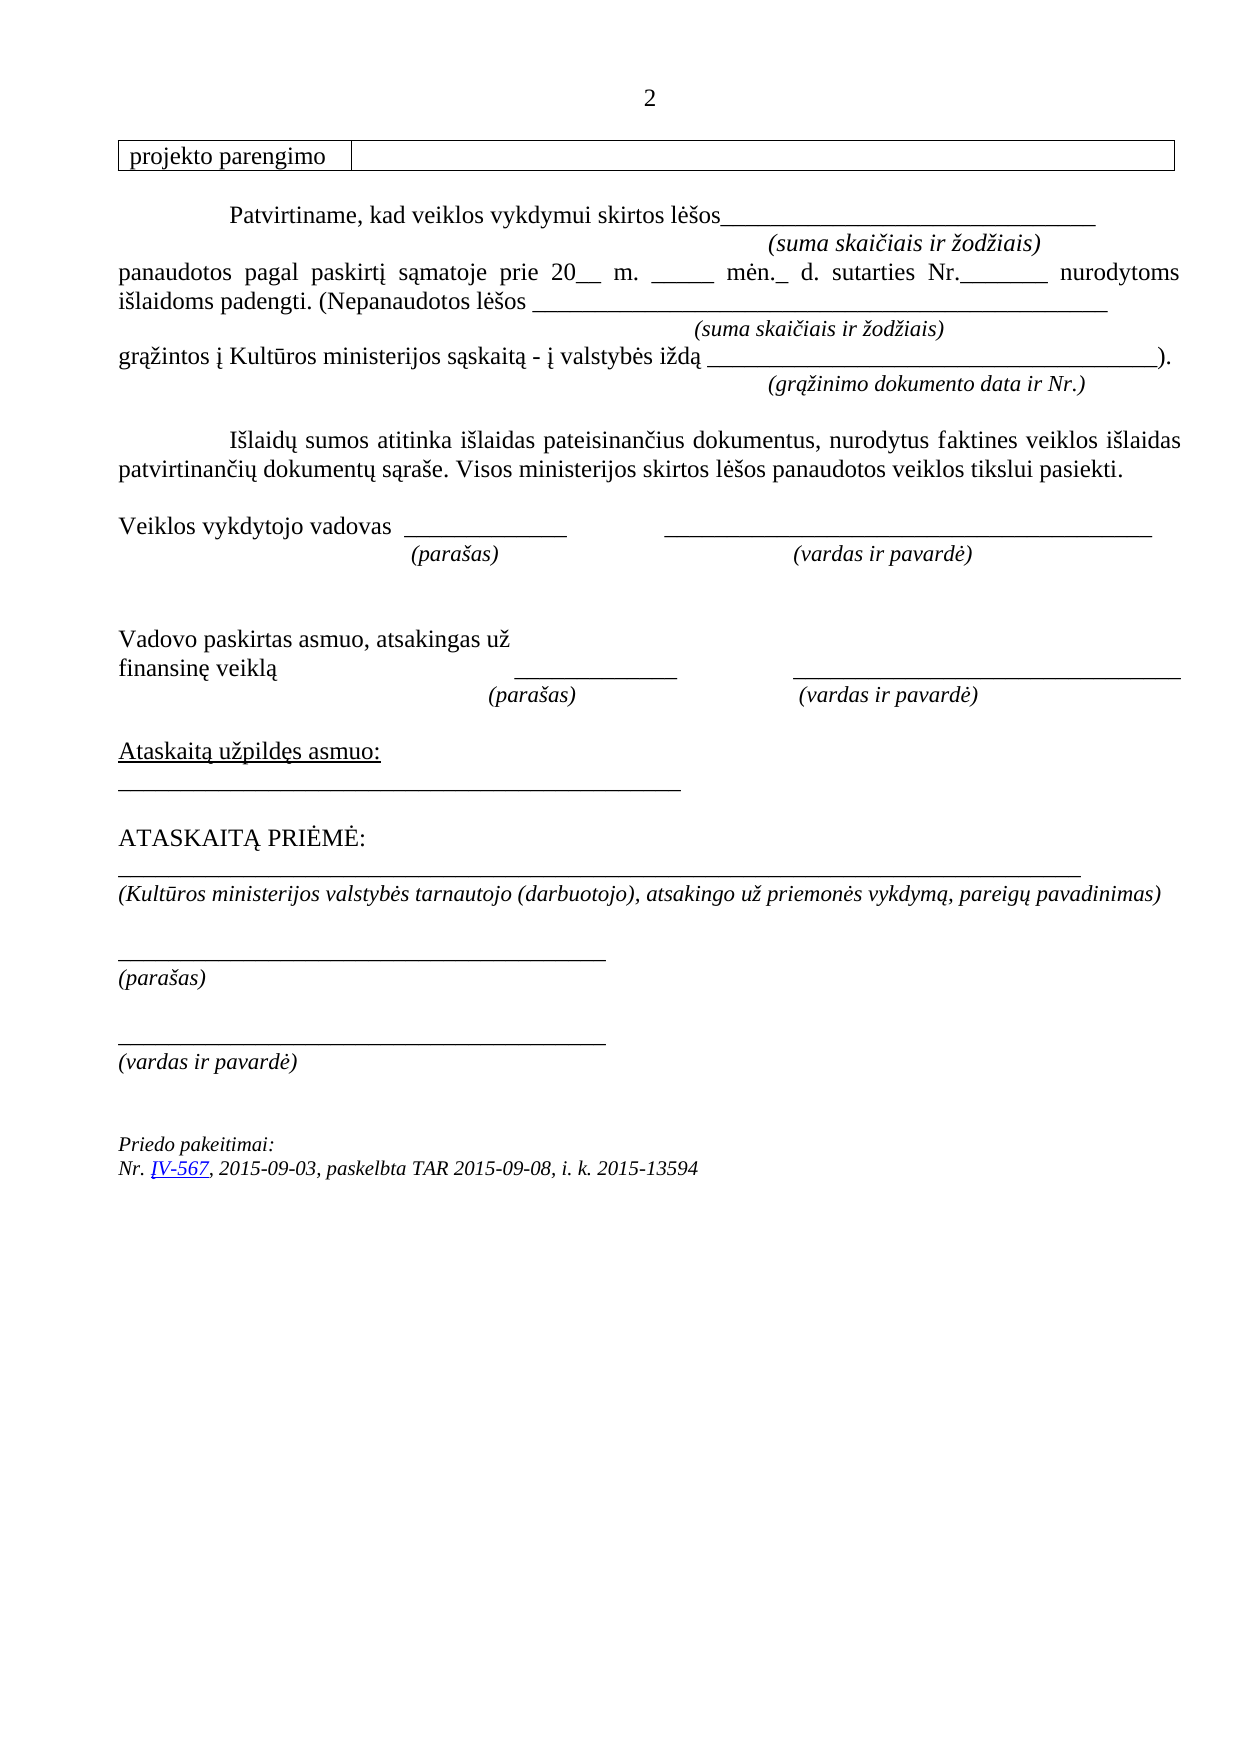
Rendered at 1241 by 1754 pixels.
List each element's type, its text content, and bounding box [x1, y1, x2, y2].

text finansinę veiklą _____________ _______________________________ [118, 653, 1181, 681]
text (parašas) [118, 964, 1181, 990]
text ATASKAITĄ PRIĖMĖ: [118, 823, 1181, 851]
text Ataskaitą užpildęs asmuo: [118, 736, 1181, 765]
text Veiklos vykdytojo vadovas _____________ _______________________________________ [118, 511, 1181, 540]
text panaudotos pagal paskirtį sąmatoje prie 20__ m. _____ mėn._ d. sutarties Nr._______ nurodytoms išlaidoms padengti. (Nepanaudotos lėšos ______________________________________________ [118, 257, 1181, 315]
text (vardas ir pavardė) [118, 1048, 1181, 1074]
text Nr. ĮV-567, 2015-09-03, paskelbta TAR 2015-09-08, i. k. 2015-13594 [118, 1156, 1181, 1180]
text _______________________________________ [118, 1019, 1181, 1048]
text (grąžinimo dokumento data ir Nr.) [118, 370, 1181, 396]
text (suma skaičiais ir žodžiais) [118, 315, 1181, 341]
text _______________________________________ [118, 935, 1181, 964]
text _____________________________________________ [118, 765, 1181, 794]
text (parašas) (vardas ir pavardė) [118, 540, 1181, 566]
text (Kultūros ministerijos valstybės tarnautojo (darbuotojo), atsakingo už priemonės vykdymą, pareigų pavadinimas) [118, 880, 1181, 907]
text Vadovo paskirtas asmuo, atsakingas už [118, 624, 1181, 653]
table_cell [352, 141, 1174, 170]
text (parašas) (vardas ir pavardė) [118, 681, 1181, 708]
table_cell projekto parengimo [119, 141, 351, 170]
text (suma skaičiais ir žodžiais) [118, 228, 1181, 257]
text Priedo pakeitimai: [118, 1132, 1181, 1156]
text Išlaidų sumos atitinka išlaidas pateisinančius dokumentus, nurodytus faktines veiklos išlaidas patvirtinančių dokumentų sąraše. Visos ministerijos skirtos lėšos panaudotos veiklos tikslui pasiekti. [118, 425, 1181, 482]
text grąžintos į Kultūros ministerijos sąskaitą - į valstybės iždą ____________________________________). [118, 341, 1181, 370]
text _____________________________________________________________________________ [118, 851, 1181, 880]
text Patvirtiname, kad veiklos vykdymui skirtos lėšos______________________________ [118, 200, 1181, 228]
